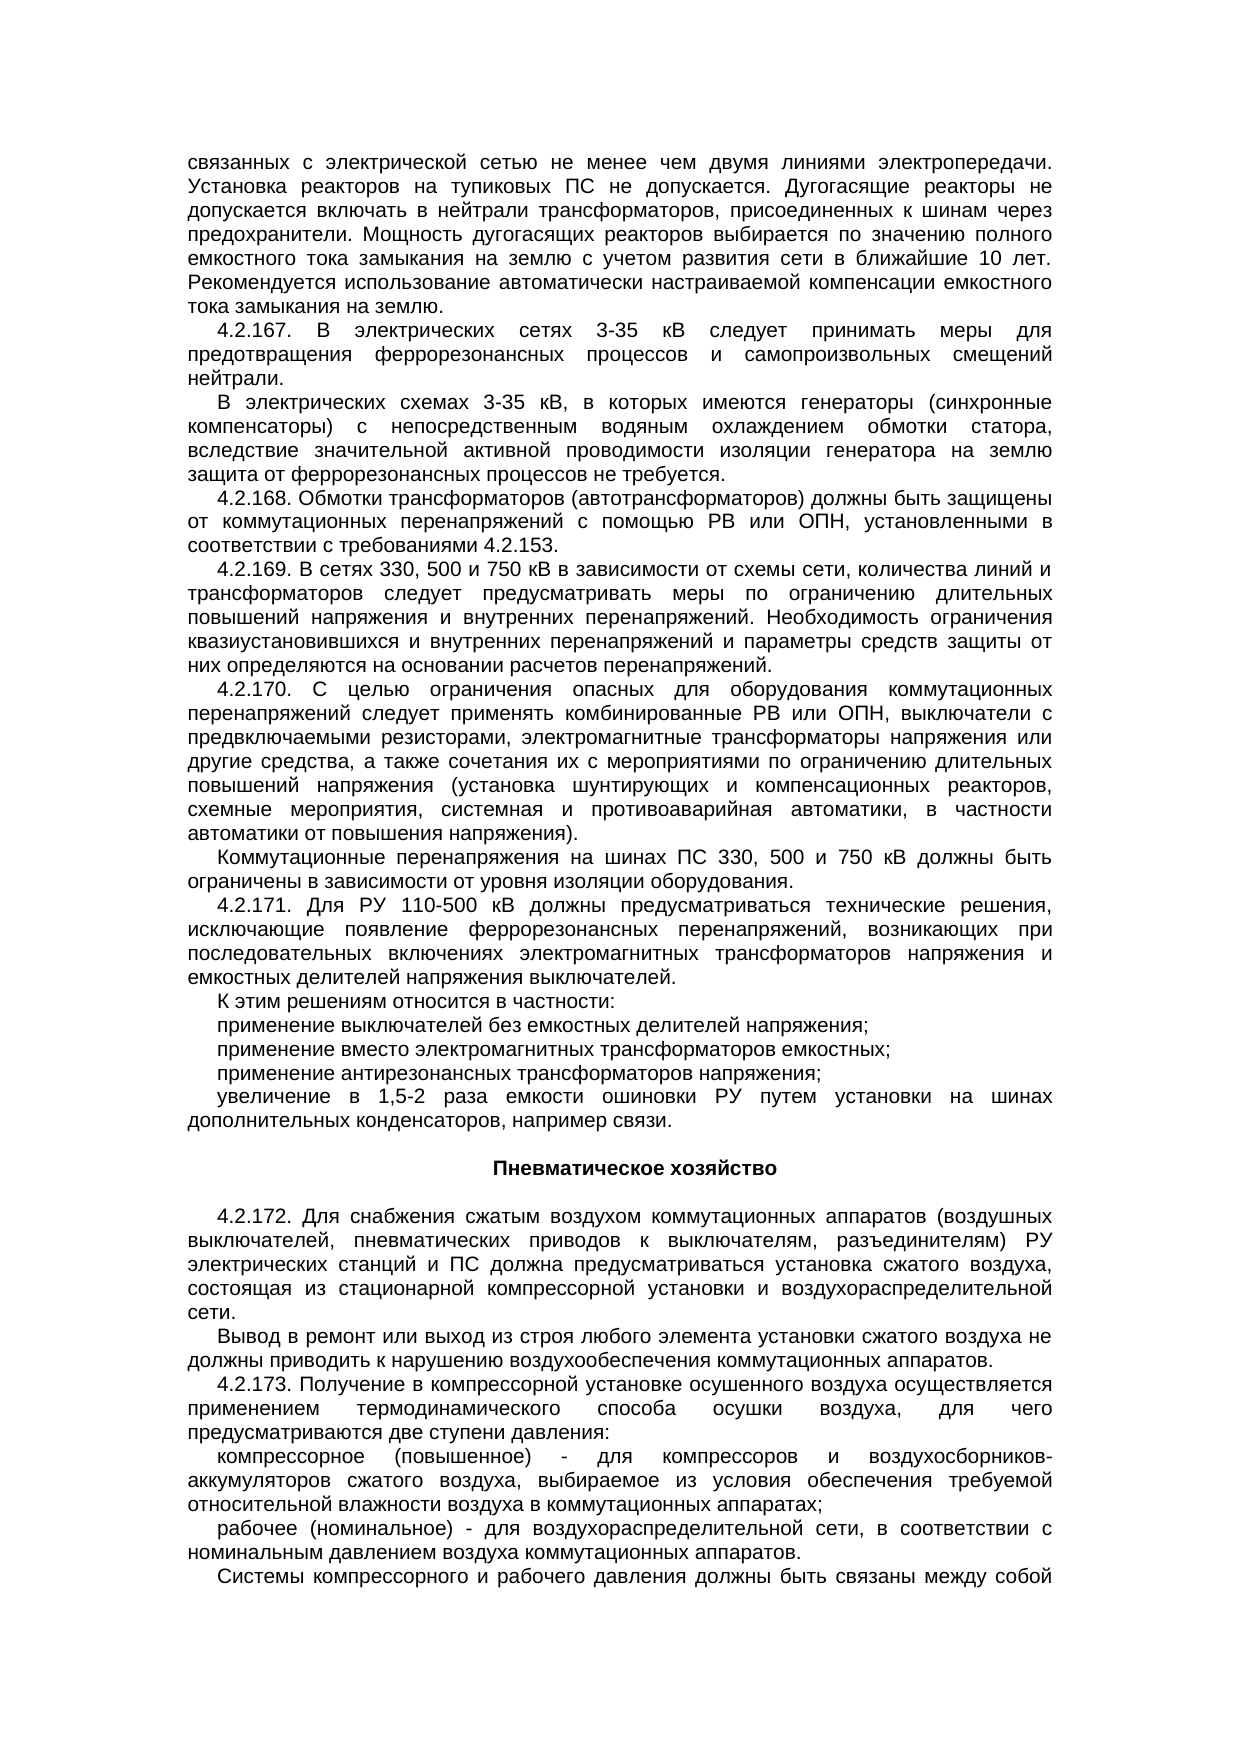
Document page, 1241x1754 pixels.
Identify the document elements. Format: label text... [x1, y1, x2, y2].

text 4.2.168. Обмотки трансформаторов (автотрансформаторов) должны быть защищены от коммутационных перенапряжений с помощью РВ или ОПН, установленными в соответствии с требованиями 4.2.153. [187, 485, 1053, 557]
text 4.2.173. Получение в компрессорной установке осушенного воздуха осуществляется применением термодинамического способа осушки воздуха, для чего предусматриваются две ступени давления: [187, 1372, 1053, 1444]
text увеличение в 1,5-2 раза емкости ошиновки РУ путем установки на шинах дополнительных конденсаторов, например связи. [187, 1084, 1053, 1132]
text Пневматическое хозяйство [187, 1156, 1053, 1180]
text Вывод в ремонт или выход из строя любого элемента установки сжатого воздуха не должны приводить к нарушению воздухообеспечения коммутационных аппаратов. [187, 1324, 1053, 1372]
text В электрических схемах 3-35 кВ, в которых имеются генераторы (синхронные компенсаторы) с непосредственным водяным охлаждением обмотки статора, вследствие значительной активной проводимости изоляции генератора на землю защита от феррорезонансных процессов не требуется. [187, 389, 1053, 485]
text применение выключателей без емкостных делителей напряжения; [187, 1012, 1053, 1036]
text связанных с электрической сетью не менее чем двумя линиями электропередачи. Установка реакторов на тупиковых ПС не допускается. Дугогасящие реакторы не допускается включать в нейтрали трансформаторов, присоединенных к шинам через предохранители. Мощность дугогасящих реакторов выбирается по значению полного емкостного тока замыкания на землю с учетом развития сети в ближайшие 10 лет. Рекомендуется использование автоматически настраиваемой компенсации емкостного тока замыкания на землю. [187, 150, 1053, 318]
text 4.2.170. С целью ограничения опасных для оборудования коммутационных перенапряжений следует применять комбинированные РВ или ОПН, выключатели с предвключаемыми резисторами, электромагнитные трансформаторы напряжения или другие средства, а также сочетания их с мероприятиями по ограничению длительных повышений напряжения (установка шунтирующих и компенсационных реакторов, схемные мероприятия, системная и противоаварийная автоматики, в частности автоматики от повышения напряжения). [187, 677, 1053, 845]
text применение вместо электромагнитных трансформаторов емкостных; [187, 1036, 1053, 1060]
text 4.2.171. Для РУ 110-500 кВ должны предусматриваться технические решения, исключающие появление феррорезонансных перенапряжений, возникающих при последовательных включениях электромагнитных трансформаторов напряжения и емкостных делителей напряжения выключателей. [187, 893, 1053, 988]
text компрессорное (повышенное) - для компрессоров и воздухосборников-аккумуляторов сжатого воздуха, выбираемое из условия обеспечения требуемой относительной влажности воздуха в коммутационных аппаратах; [187, 1444, 1053, 1516]
text 4.2.169. В сетях 330, 500 и 750 кВ в зависимости от схемы сети, количества линий и трансформаторов следует предусматривать меры по ограничению длительных повышений напряжения и внутренних перенапряжений. Необходимость ограничения квазиустановившихся и внутренних перенапряжений и параметры средств защиты от них определяются на основании расчетов перенапряжений. [187, 557, 1053, 677]
text 4.2.172. Для снабжения сжатым воздухом коммутационных аппаратов (воздушных выключателей, пневматических приводов к выключателям, разъединителям) РУ электрических станций и ПС должна предусматриваться установка сжатого воздуха, состоящая из стационарной компрессорной установки и воздухораспределительной сети. [187, 1204, 1053, 1324]
text рабочее (номинальное) - для воздухораспределительной сети, в соответствии с номинальным давлением воздуха коммутационных аппаратов. [187, 1516, 1053, 1563]
text применение антирезонансных трансформаторов напряжения; [187, 1060, 1053, 1084]
text Коммутационные перенапряжения на шинах ПС 330, 500 и 750 кВ должны быть ограничены в зависимости от уровня изоляции оборудования. [187, 845, 1053, 893]
text 4.2.167. В электрических сетях 3-35 кВ следует принимать меры для предотвращения феррорезонансных процессов и самопроизвольных смещений нейтрали. [187, 318, 1053, 389]
text К этим решениям относится в частности: [187, 988, 1053, 1012]
text Системы компрессорного и рабочего давления должны быть связаны между собой [187, 1563, 1053, 1587]
